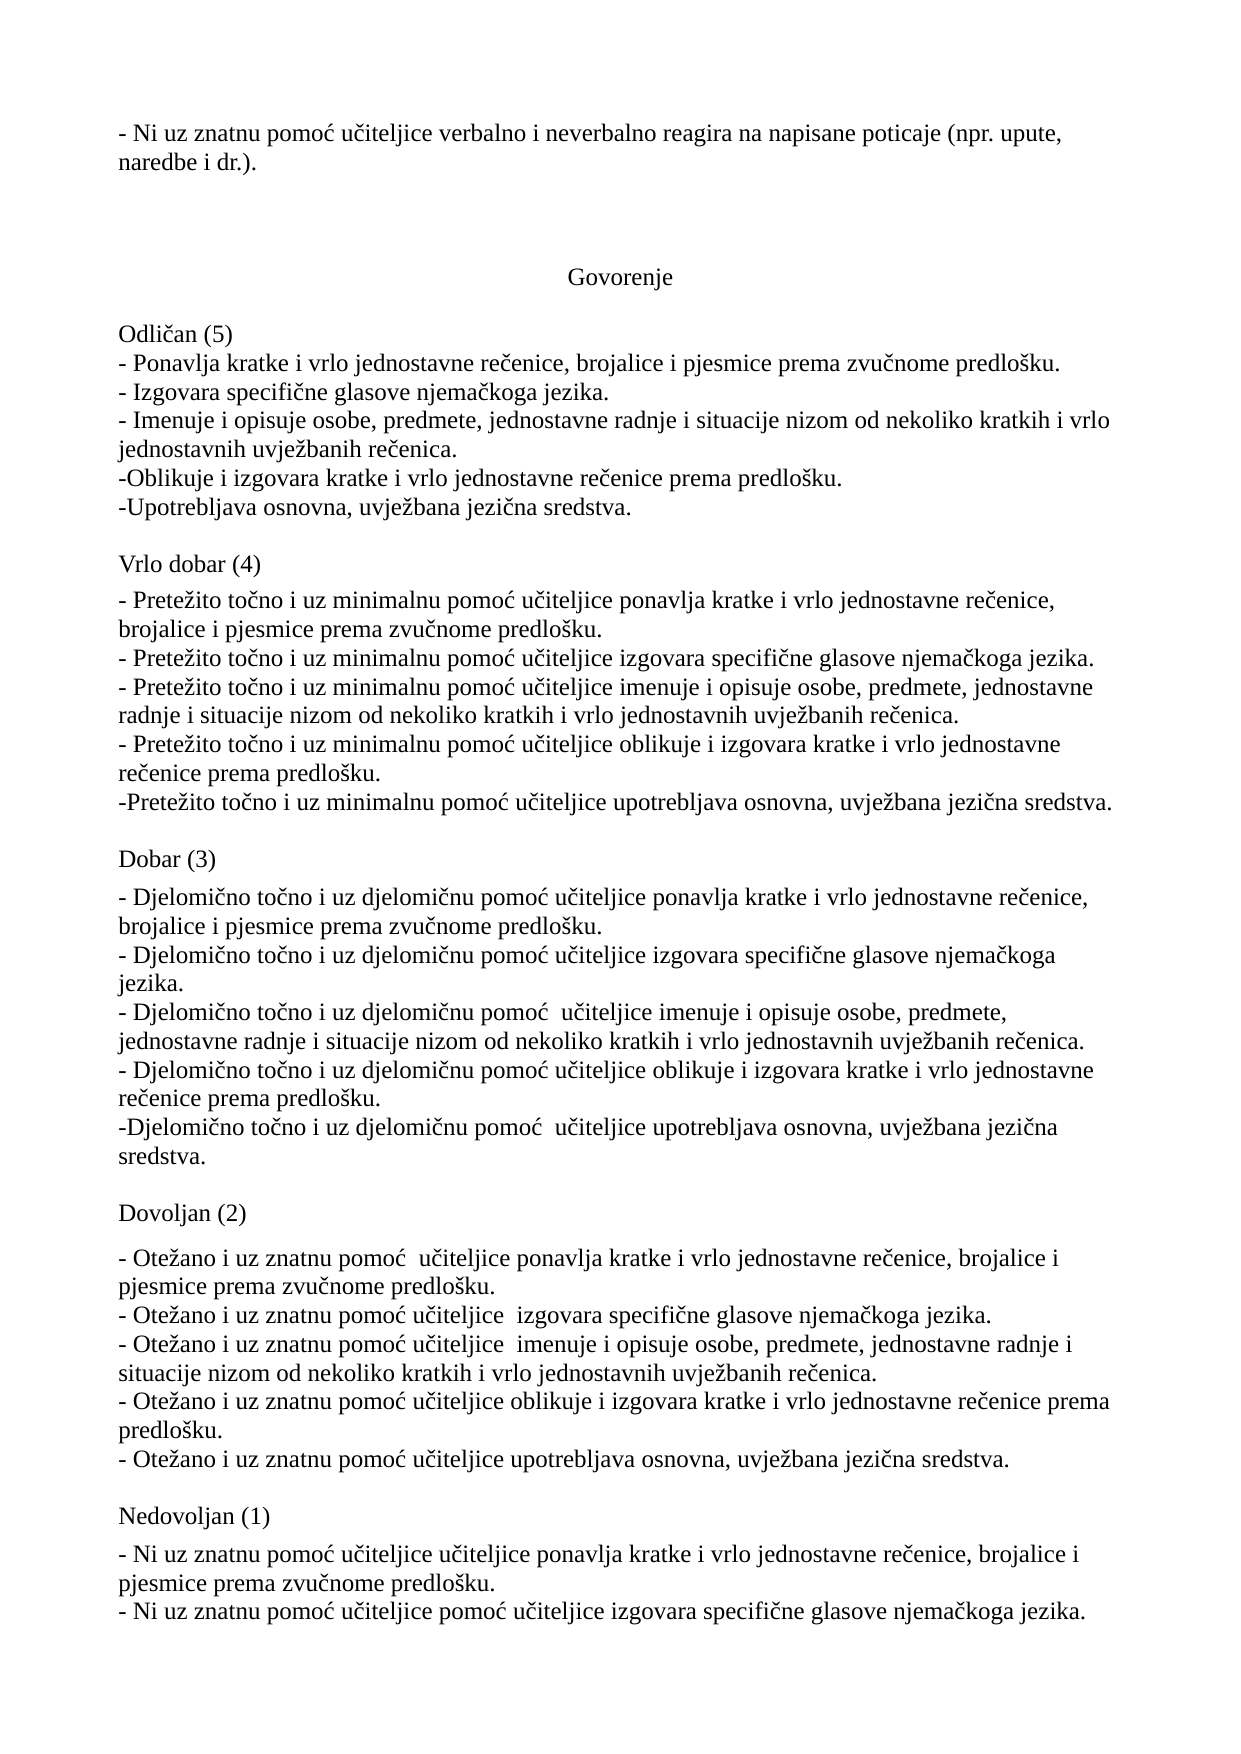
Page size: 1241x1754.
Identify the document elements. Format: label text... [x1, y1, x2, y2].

table_cell - Djelomično točno i uz djelomičnu pomoć učiteljice ponavlja kratke i vrlo jednostavne rečenice, brojalice i pjesmice prema zvučnome predlošku. - Djelomično točno i uz djelomičnu pomoć učiteljice izgovara specifične glasove njemačkoga jezika. - Djelomično točno i uz djelomičnu pomoć učiteljice imenuje i opisuje osobe, predmete, jednostavne radnje i situacije nizom od nekoliko kratkih i vrlo jednostavnih uvježbanih rečenica. - Djelomično točno i uz djelomičnu pomoć učiteljice oblikuje i izgovara kratke i vrlo jednostavne rečenice prema predlošku. -Djelomično točno i uz djelomičnu pomoć učiteljice upotrebljava osnovna, uvježbana jezična sredstva. [118, 882, 1122, 1198]
table_cell Dovoljan (2) [118, 1199, 1122, 1243]
table_cell - Ni uz znatnu pomoć učiteljice učiteljice ponavlja kratke i vrlo jednostavne rečenice, brojalice i pjesmice prema zvučnome predlošku. - Ni uz znatnu pomoć učiteljice pomoć učiteljice izgovara specifične glasove njemačkoga jezika. [118, 1539, 1122, 1625]
table_cell Nedovoljan (1) [118, 1501, 1122, 1539]
text Govorenje [118, 262, 1122, 291]
table_cell - Otežano i uz znatnu pomoć učiteljice ponavlja kratke i vrlo jednostavne rečenice, brojalice i pjesmice prema zvučnome predlošku. - Otežano i uz znatnu pomoć učiteljice izgovara specifične glasove njemačkoga jezika. - Otežano i uz znatnu pomoć učiteljice imenuje i opisuje osobe, predmete, jednostavne radnje i situacije nizom od nekoliko kratkih i vrlo jednostavnih uvježbanih rečenica. - Otežano i uz znatnu pomoć učiteljice oblikuje i izgovara kratke i vrlo jednostavne rečenice prema predlošku. - Otežano i uz znatnu pomoć učiteljice upotrebljava osnovna, uvježbana jezična sredstva. [118, 1243, 1122, 1501]
table_cell - Ponavlja kratke i vrlo jednostavne rečenice, brojalice i pjesmice prema zvučnome predlošku. - Izgovara specifične glasove njemačkoga jezika. - Imenuje i opisuje osobe, predmete, jednostavne radnje i situacije nizom od nekoliko kratkih i vrlo jednostavnih uvježbanih rečenica. -Oblikuje i izgovara kratke i vrlo jednostavne rečenice prema predlošku. -Upotrebljava osnovna, uvježbana jezična sredstva. [118, 348, 1122, 549]
table_cell Vrlo dobar (4) [118, 549, 1122, 585]
table_header Odličan (5) [118, 319, 1122, 348]
table_cell Dobar (3) [118, 844, 1122, 882]
table_cell - Pretežito točno i uz minimalnu pomoć učiteljice ponavlja kratke i vrlo jednostavne rečenice, brojalice i pjesmice prema zvučnome predlošku. - Pretežito točno i uz minimalnu pomoć učiteljice izgovara specifične glasove njemačkoga jezika. - Pretežito točno i uz minimalnu pomoć učiteljice imenuje i opisuje osobe, predmete, jednostavne radnje i situacije nizom od nekoliko kratkih i vrlo jednostavnih uvježbanih rečenica. - Pretežito točno i uz minimalnu pomoć učiteljice oblikuje i izgovara kratke i vrlo jednostavne rečenice prema predlošku. -Pretežito točno i uz minimalnu pomoć učiteljice upotrebljava osnovna, uvježbana jezična sredstva. [118, 585, 1122, 844]
table_cell - Ni uz znatnu pomoć učiteljice verbalno i neverbalno reagira na napisane poticaje (npr. upute, naredbe i dr.). [118, 118, 1122, 204]
